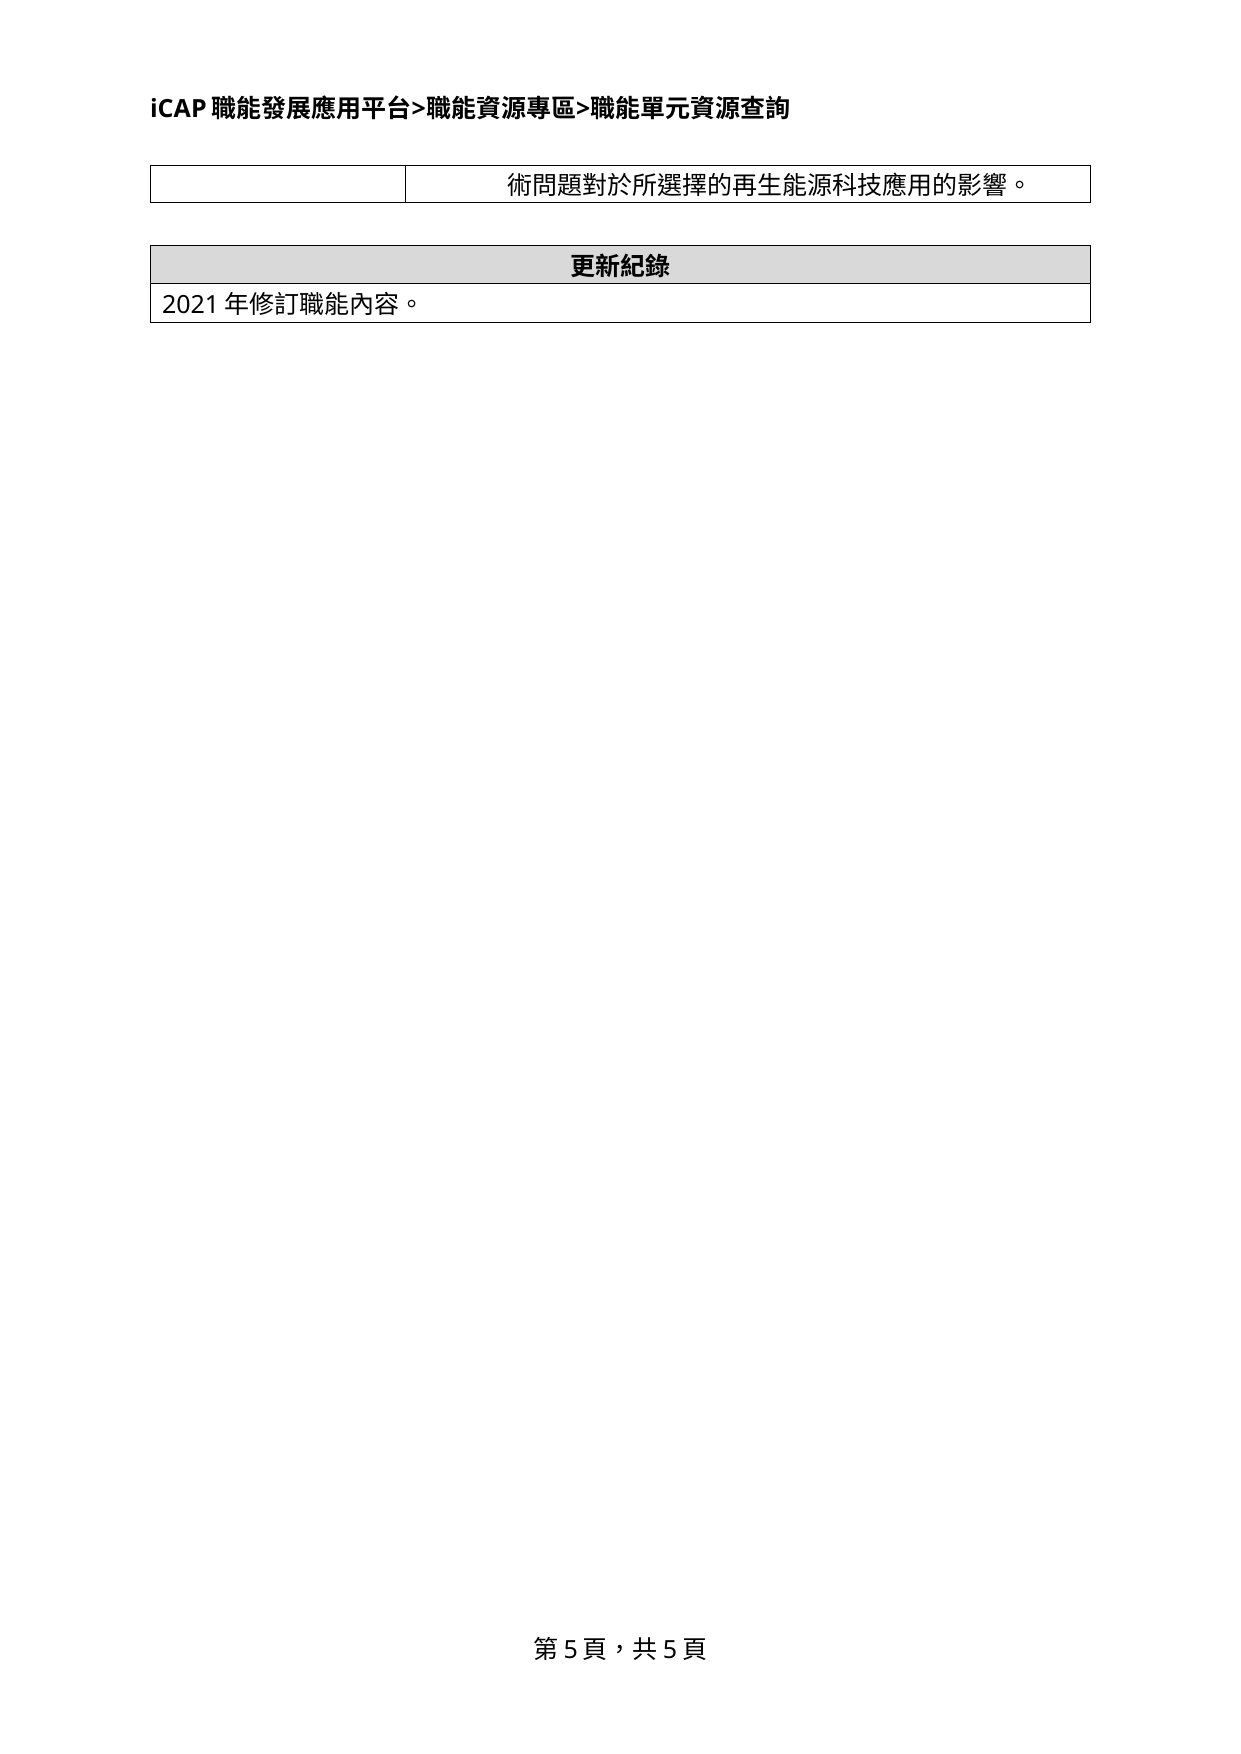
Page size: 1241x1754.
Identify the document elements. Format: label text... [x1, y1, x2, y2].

table_cell 2021年修訂職能內容。 [151, 284, 1090, 322]
table_cell [151, 166, 405, 202]
table_header 更新紀錄 [151, 246, 1090, 283]
table_cell 術問題對於所選擇的再生能源科技應用的影響。 [406, 166, 1090, 202]
